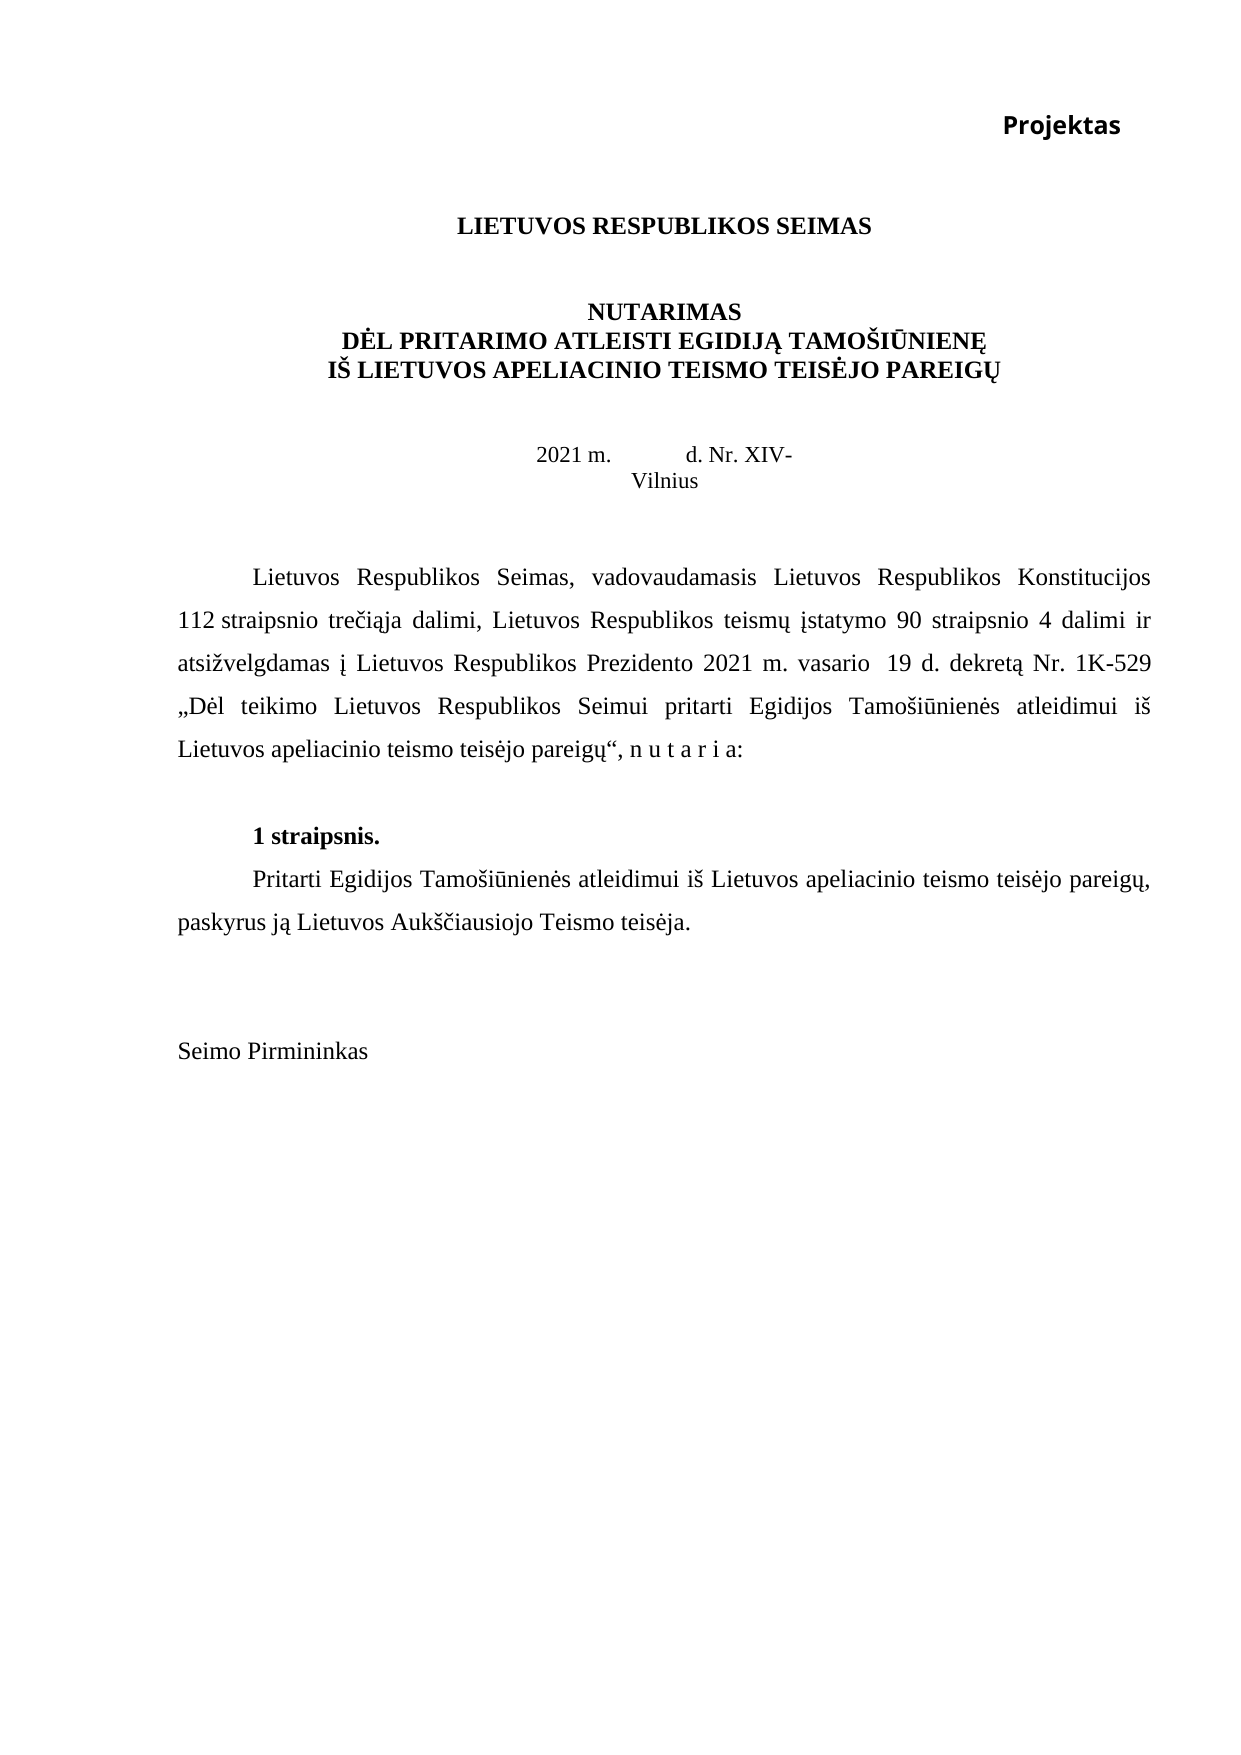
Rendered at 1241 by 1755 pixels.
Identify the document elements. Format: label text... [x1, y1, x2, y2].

text DĖL PRITARIMO ATLEISTI EGIDIJĄ TAMOŠIŪNIENĘ [177, 326, 1152, 355]
text NUTARIMAS [177, 297, 1152, 326]
text Vilnius [177, 467, 1152, 494]
text 2021 m. d. Nr. XIV- [177, 441, 1152, 467]
text Seimo Pirmininkas [177, 1036, 1152, 1065]
text Lietuvos Respublikos Seimas, vadovaudamasis Lietuvos Respublikos Konstitucijos 112 straipsnio trečiąja dalimi, Lietuvos Respublikos teismų įstatymo 90 straipsnio 4 dalimi ir atsižvelgdamas į Lietuvos Respublikos Prezidento 2021 m. vasario 19 d. dekretą Nr. 1K-529 „Dėl teikimo Lietuvos Respublikos Seimui pritarti Egidijos Tamošiūnienės atleidimui iš Lietuvos apeliacinio teismo teisėjo pareigų“, n u t a r i a: [177, 562, 1152, 763]
text IŠ LIETUVOS APELIACINIO TEISMO TEISĖJO PAREIGŲ [177, 355, 1152, 384]
text Pritarti Egidijos Tamošiūnienės atleidimui iš Lietuvos apeliacinio teismo teisėjo pareigų, paskyrus ją Lietuvos Aukščiausiojo Teismo teisėja. [177, 864, 1152, 936]
text LIETUVOS RESPUBLIKOS SEIMAS [177, 211, 1152, 240]
text 1 straipsnis. [177, 821, 1152, 849]
